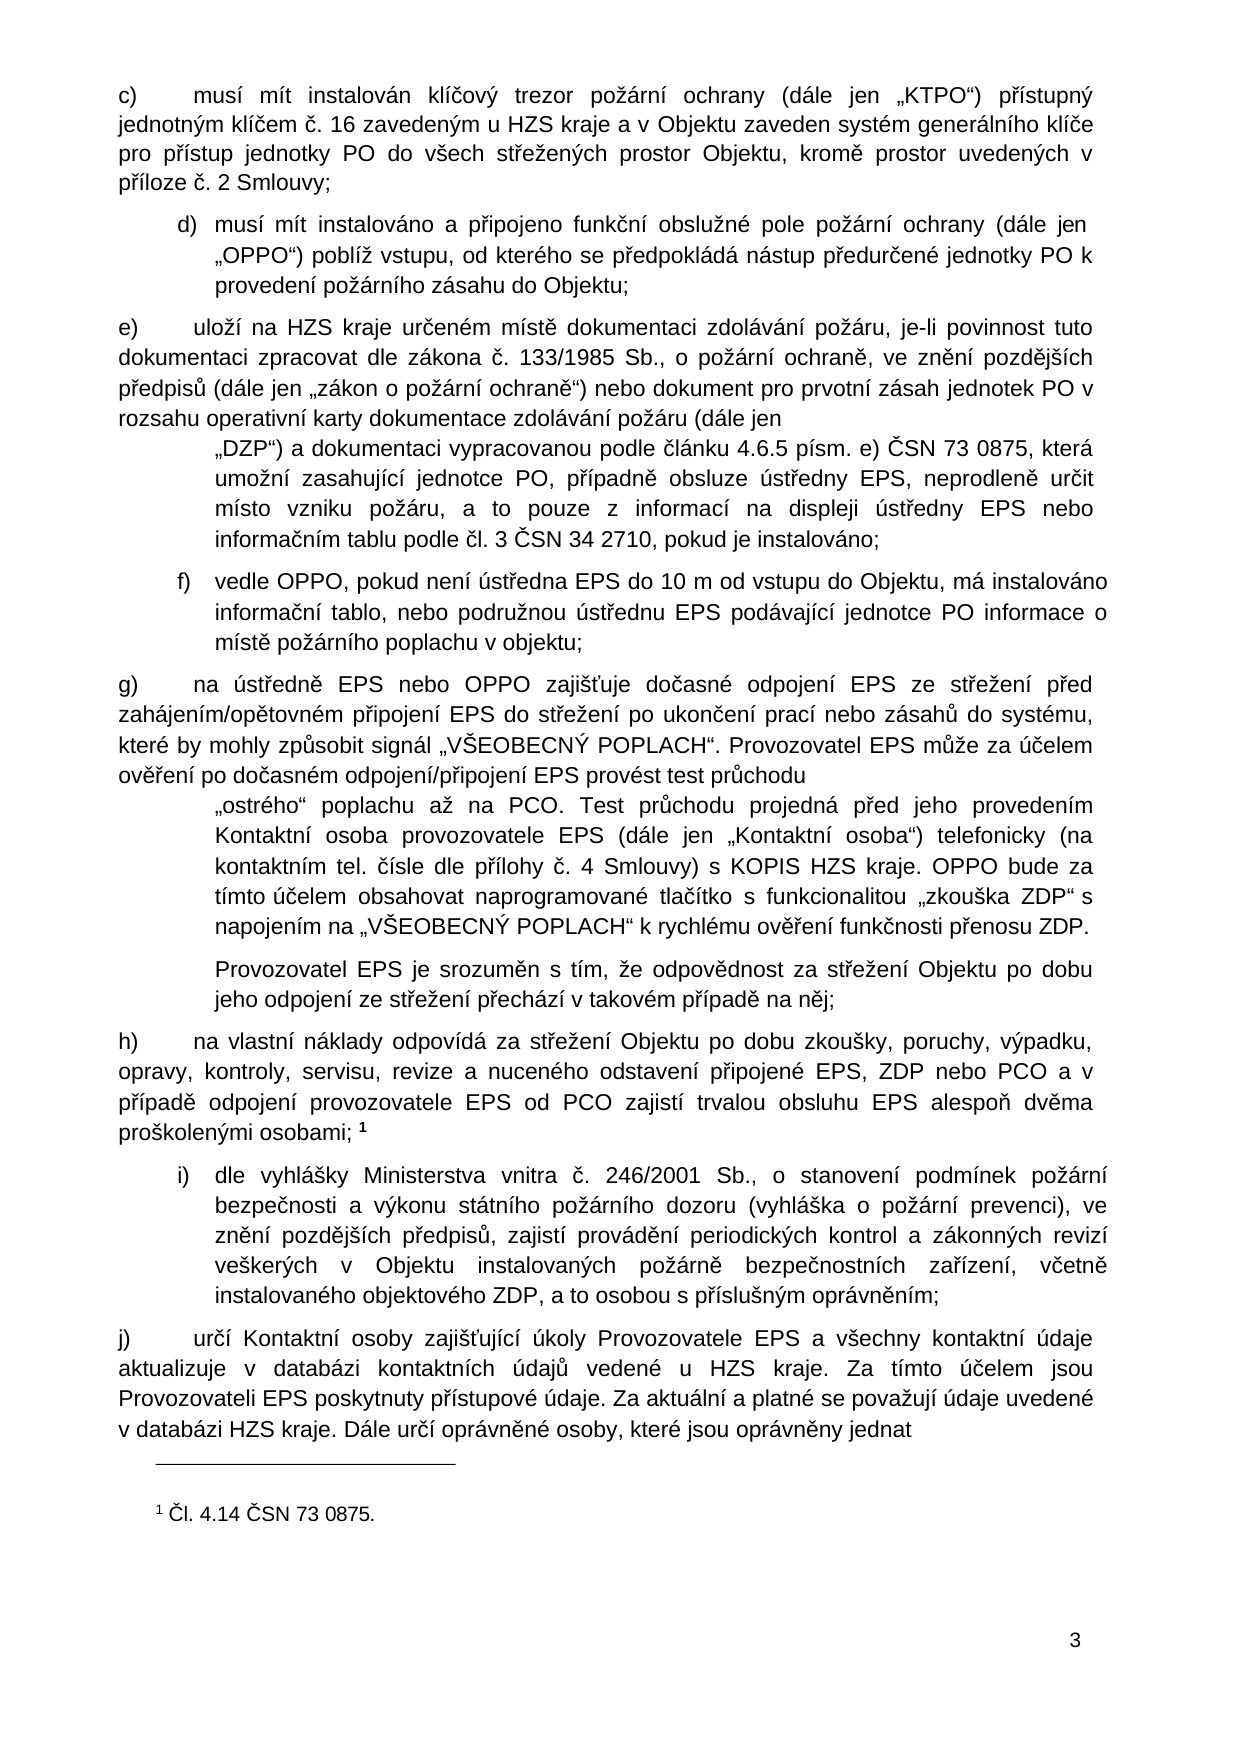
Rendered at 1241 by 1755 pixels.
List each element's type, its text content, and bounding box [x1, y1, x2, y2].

list uloží na HZS kraje určeném místě dokumentaci zdolávání požáru, je-li povinnost tuto dokumentaci zpracovat dle zákona č. 133/1985 Sb., o požární ochraně, ve znění pozdějších předpisů (dále jen „zákon o požární ochraně“) nebo dokument pro prvotní zásah jednotek PO v rozsahu operativní karty dokumentace zdolávání požáru (dále jen [118, 314, 1093, 431]
text Provozovatel EPS je srozuměn s tím, že odpovědnost za střežení Objektu po dobu jeho odpojení ze střežení přechází v takovém případě na něj; [214, 956, 1093, 1012]
text „DZP“) a dokumentaci vypracovanou podle článku 4.6.5 písm. e) ČSN 73 0875, která umožní zasahující jednotce PO, případně obsluze ústředny EPS, neprodleně určit místo vzniku požáru, a to pouze z informací na displeji ústředny EPS nebo informačním tablu podle čl. 3 ČSN 34 2710, pokud je instalováno; [214, 435, 1094, 552]
text „OPPO“) poblíž vstupu, od kterého se předpokládá nástup předurčené jednotky PO k provedení požárního zásahu do Objektu; [214, 242, 1093, 298]
list musí mít instalováno a připojeno funkční obslužné pole požární ochrany (dále jen [177, 211, 1108, 238]
list musí mít instalován klíčový trezor požární ochrany (dále jen „KTPO“) přístupný jednotným klíčem č. 16 zavedeným u HZS kraje a v Objektu zaveden systém generálního klíče pro přístup jednotky PO do všech střežených prostor Objektu, kromě prostor uvedených v příloze č. 2 Smlouvy; [118, 82, 1093, 196]
text 1 Čl. 4.14 ČSN 73 0875. [155, 1502, 1108, 1526]
text „ostrého“ poplachu až na PCO. Test průchodu projedná před jeho provedením Kontaktní osoba provozovatele EPS (dále jen „Kontaktní osoba“) telefonicky (na kontaktním tel. čísle dle přílohy č. 4 Smlouvy) s KOPIS HZS kraje. OPPO bude za tímto účelem obsahovat naprogramované tlačítko s funkcionalitou „zkouška ZDP“ s napojením na „VŠEOBECNÝ POPLACH“ k rychlému ověření funkčnosti přenosu ZDP. [214, 792, 1094, 939]
list určí Kontaktní osoby zajišťující úkoly Provozovatele EPS a všechny kontaktní údaje aktualizuje v databázi kontaktních údajů vedené u HZS kraje. Za tímto účelem jsou Provozovateli EPS poskytnuty přístupové údaje. Za aktuální a platné se považují údaje uvedené v databázi HZS kraje. Dále určí oprávněné osoby, které jsou oprávněny jednat [118, 1325, 1094, 1442]
list dle vyhlášky Ministerstva vnitra č. 246/2001 Sb., o stanovení podmínek požární bezpečnosti a výkonu státního požárního dozoru (vyhláška o požární prevenci), ve znění pozdějších předpisů, zajistí provádění periodických kontrol a zákonných revizí veškerých v Objektu instalovaných požárně bezpečnostních zařízení, včetně instalovaného objektového ZDP, a to osobou s příslušným oprávněním; [177, 1162, 1108, 1309]
list na vlastní náklady odpovídá za střežení Objektu po dobu zkoušky, poruchy, výpadku, opravy, kontroly, servisu, revize a nuceného odstavení připojené EPS, ZDP nebo PCO a v případě odpojení provozovatele EPS od PCO zajistí trvalou obsluhu EPS alespoň dvěma proškolenými osobami; 1 [118, 1028, 1093, 1145]
list na ústředně EPS nebo OPPO zajišťuje dočasné odpojení EPS ze střežení před zahájením/opětovném připojení EPS do střežení po ukončení prací nebo zásahů do systému, které by mohly způsobit signál „VŠEOBECNÝ POPLACH“. Provozovatel EPS může za účelem ověření po dočasném odpojení/připojení EPS provést test průchodu [118, 671, 1094, 788]
list vedle OPPO, pokud není ústředna EPS do 10 m od vstupu do Objektu, má instalováno informační tablo, nebo podružnou ústřednu EPS podávající jednotce PO informace o místě požárního poplachu v objektu; [177, 568, 1108, 655]
